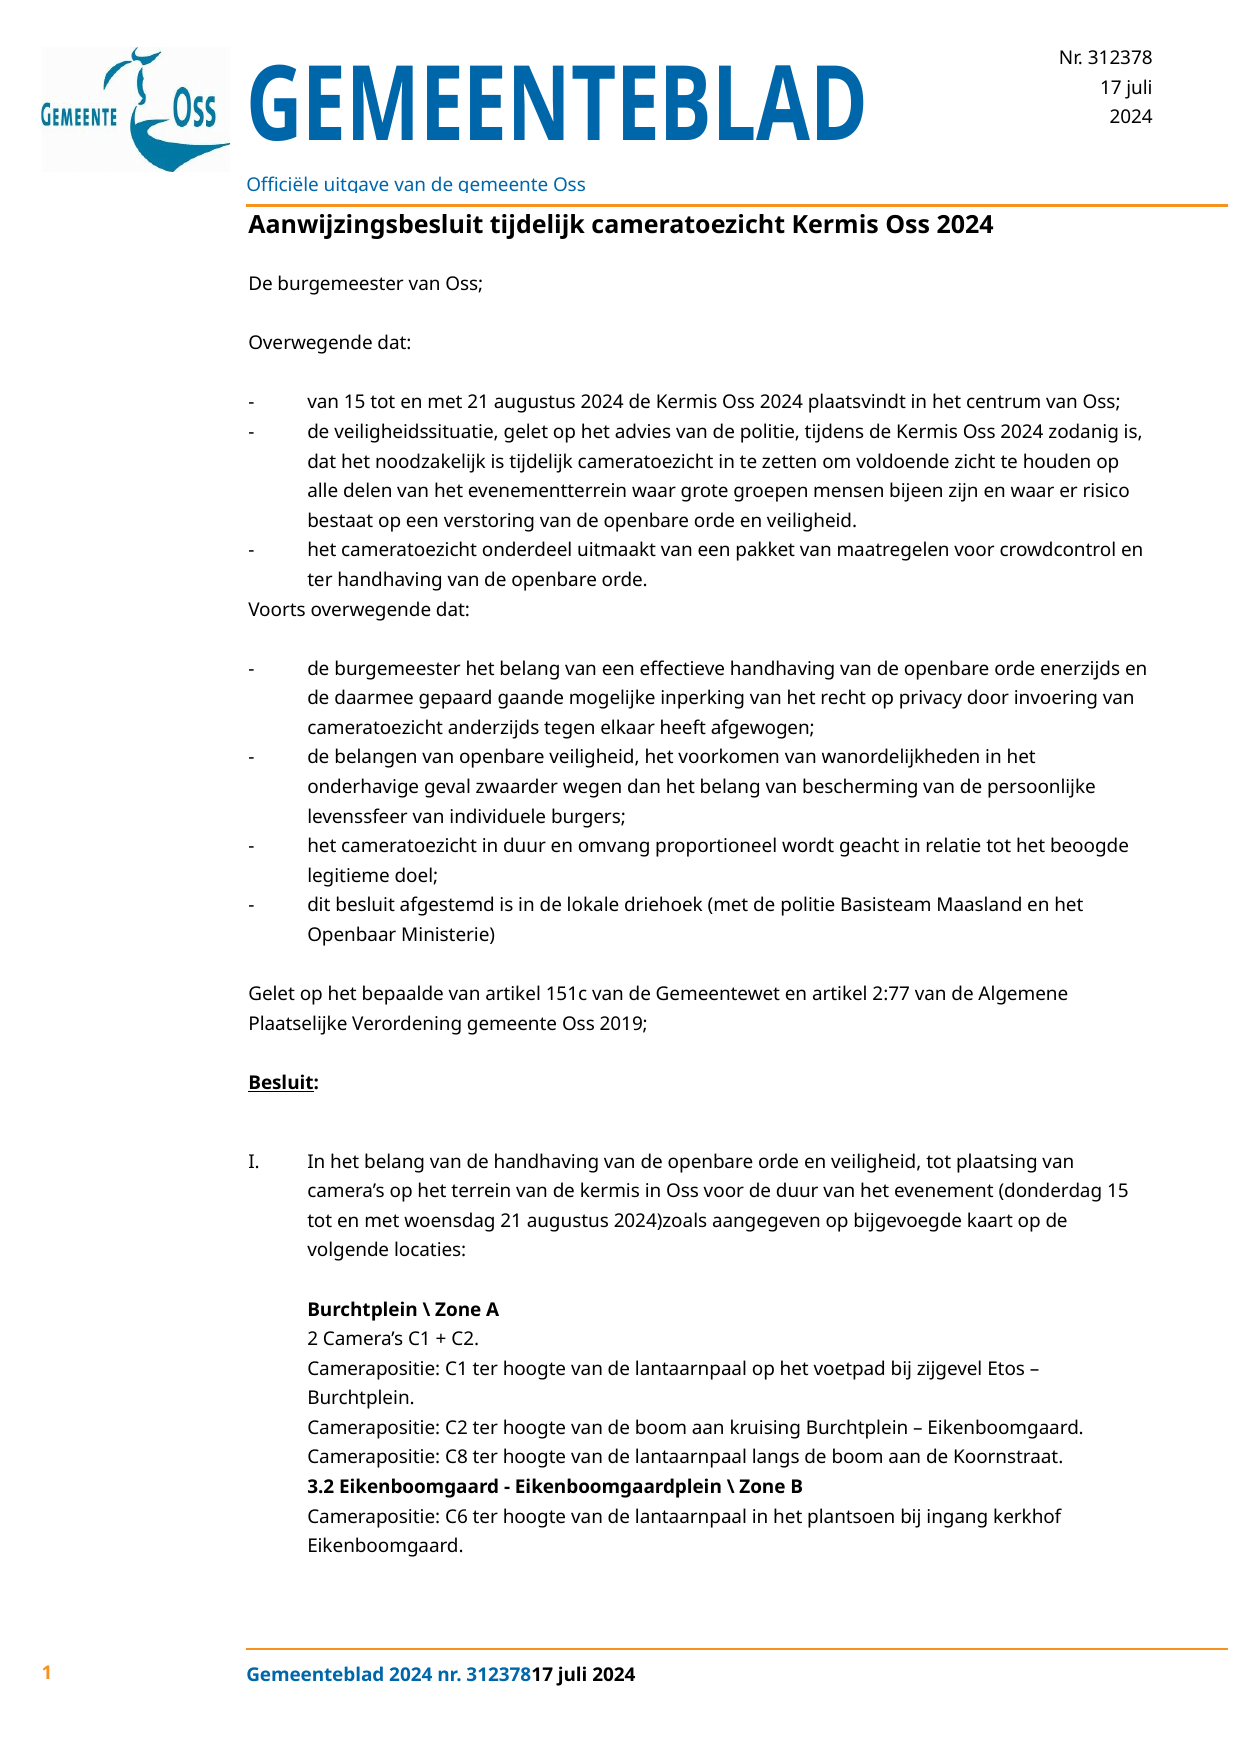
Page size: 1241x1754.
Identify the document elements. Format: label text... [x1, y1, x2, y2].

text Voorts overwegende dat: [248, 596, 1152, 621]
list Camerapositie: C2 ter hoogte van de boom aan kruising Burchtplein – Eikenboomgaard. [248, 1414, 1152, 1440]
list Camerapositie: C6 ter hoogte van de lantaarnpaal in het plantsoen bij ingang kerkhof Eikenboomgaard. [248, 1503, 1152, 1558]
list het cameratoezicht in duur en omvang proportioneel wordt geacht in relatie tot het beoogde legitieme doel; [248, 832, 1152, 888]
list In het belang van de handhaving van de openbare orde en veiligheid, tot plaatsing van camera’s op het terrein van de kermis in Oss voor de duur van het evenement (donderdag 15 tot en met woensdag 21 augustus 2024)zoals aangegeven op bijgevoegde kaart op de volgende locaties: [248, 1148, 1152, 1262]
list 2 Camera’s C1 + C2. [248, 1325, 1152, 1351]
text De burgemeester van Oss; [248, 270, 1152, 296]
text Aanwijzingsbesluit tijdelijk cameratoezicht Kermis Oss 2024 [248, 207, 1152, 241]
list de veiligheidssituatie, gelet op het advies van de politie, tijdens de Kermis Oss 2024 zodanig is, dat het noodzakelijk is tijdelijk cameratoezicht in te zetten om voldoende zicht te houden op alle delen van het evenementterrein waar grote groepen mensen bijeen zijn en waar er risico bestaat op een verstoring van de openbare orde en veiligheid. [248, 418, 1152, 533]
list de belangen van openbare veiligheid, het voorkomen van wanordelijkheden in het onderhavige geval zwaarder wegen dan het belang van bescherming van de persoonlijke levenssfeer van individuele burgers; [248, 744, 1152, 828]
picture [41, 47, 231, 172]
list Burchtplein \ Zone A [248, 1296, 1152, 1322]
list de burgemeester het belang van een effectieve handhaving van de openbare orde enerzijds en de daarmee gepaard gaande mogelijke inperking van het recht op privacy door invoering van cameratoezicht anderzijds tegen elkaar heeft afgewogen; [248, 655, 1152, 740]
list het cameratoezicht onderdeel uitmaakt van een pakket van maatregelen voor crowdcontrol en ter handhaving van de openbare orde. [248, 537, 1152, 592]
list Camerapositie: C8 ter hoogte van de lantaarnpaal langs de boom aan de Koornstraat. [248, 1444, 1152, 1469]
text Overwegende dat: [248, 329, 1152, 355]
list 3.2 Eikenboomgaard - Eikenboomgaardplein \ Zone B [248, 1473, 1152, 1499]
text Besluit: [248, 1069, 1152, 1095]
list Camerapositie: C1 ter hoogte van de lantaarnpaal op het voetpad bij zijgevel Etos – Burchtplein. [248, 1355, 1152, 1410]
list dit besluit afgestemd is in de lokale driehoek (met de politie Basisteam Maasland en het Openbaar Ministerie) [248, 892, 1152, 947]
text Gelet op het bepaalde van artikel 151c van de Gemeentewet en artikel 2:77 van de Algemene Plaatselijke Verordening gemeente Oss 2019; [248, 980, 1152, 1036]
list van 15 tot en met 21 augustus 2024 de Kermis Oss 2024 plaatsvindt in het centrum van Oss; [248, 389, 1152, 414]
